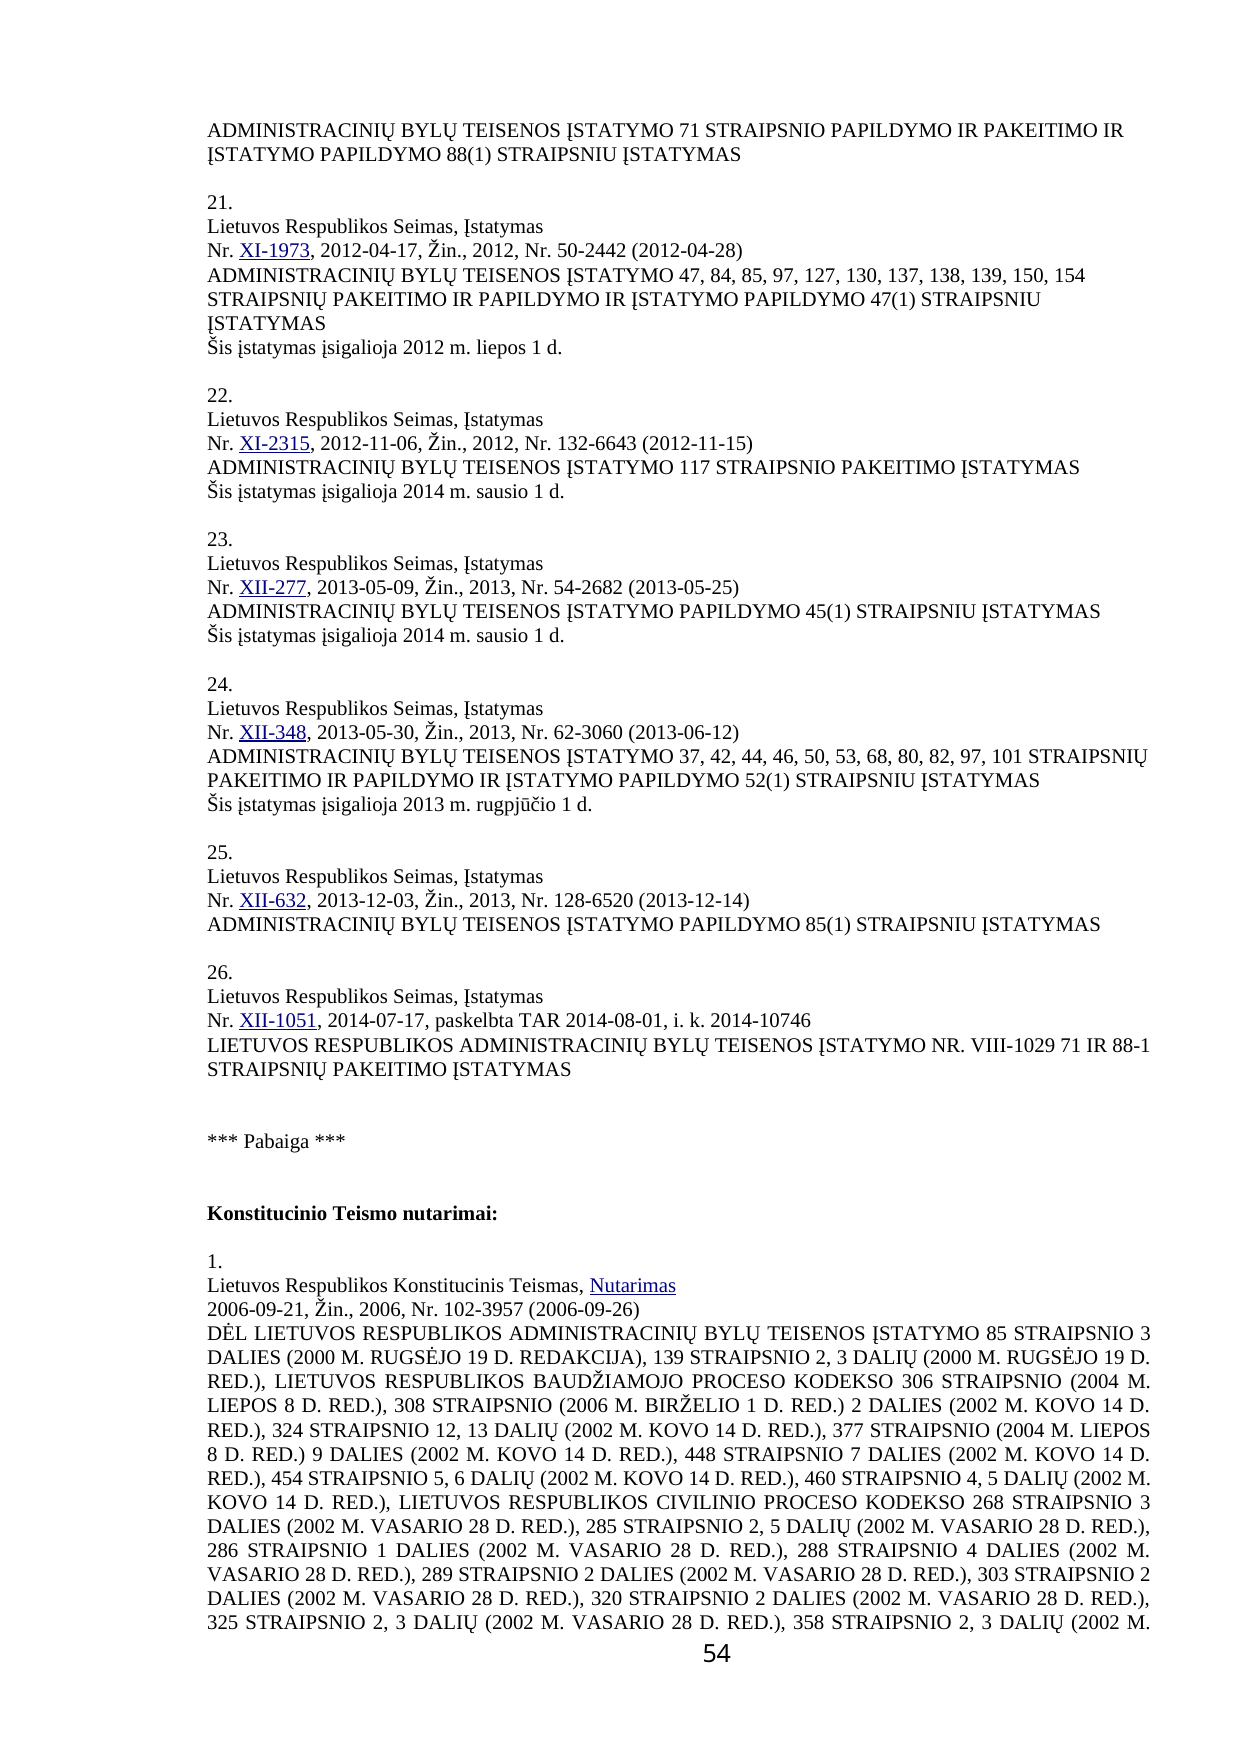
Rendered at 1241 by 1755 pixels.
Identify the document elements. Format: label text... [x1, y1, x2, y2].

text Lietuvos Respublikos Konstitucinis Teismas, Nutarimas [207, 1273, 1152, 1297]
text ADMINISTRACINIŲ BYLŲ TEISENOS ĮSTATYMO 71 STRAIPSNIO PAPILDYMO IR PAKEITIMO IR ĮSTATYMO PAPILDYMO 88(1) STRAIPSNIU ĮSTATYMAS [207, 118, 1152, 166]
text Lietuvos Respublikos Seimas, Įstatymas [207, 864, 1152, 888]
text ADMINISTRACINIŲ BYLŲ TEISENOS ĮSTATYMO 37, 42, 44, 46, 50, 53, 68, 80, 82, 97, 101 STRAIPSNIŲ PAKEITIMO IR PAPILDYMO IR ĮSTATYMO PAPILDYMO 52(1) STRAIPSNIU ĮSTATYMAS [207, 744, 1152, 792]
text 25. [207, 840, 1152, 864]
text ADMINISTRACINIŲ BYLŲ TEISENOS ĮSTATYMO 117 STRAIPSNIO PAKEITIMO ĮSTATYMAS [207, 455, 1152, 479]
text 24. [207, 672, 1152, 696]
text Nr. XI-2315, 2012-11-06, Žin., 2012, Nr. 132-6643 (2012-11-15) [207, 431, 1152, 455]
text 2006-09-21, Žin., 2006, Nr. 102-3957 (2006-09-26) [207, 1297, 1152, 1321]
text DĖL LIETUVOS RESPUBLIKOS ADMINISTRACINIŲ BYLŲ TEISENOS ĮSTATYMO 85 STRAIPSNIO 3 DALIES (2000 M. RUGSĖJO 19 D. REDAKCIJA), 139 STRAIPSNIO 2, 3 DALIŲ (2000 M. RUGSĖJO 19 D. RED.), LIETUVOS RESPUBLIKOS BAUDŽIAMOJO PROCESO KODEKSO 306 STRAIPSNIO (2004 M. LIEPOS 8 D. RED.), 308 STRAIPSNIO (2006 M. BIRŽELIO 1 D. RED.) 2 DALIES (2002 M. KOVO 14 D. RED.), 324 STRAIPSNIO 12, 13 DALIŲ (2002 M. KOVO 14 D. RED.), 377 STRAIPSNIO (2004 M. LIEPOS 8 D. RED.) 9 DALIES (2002 M. KOVO 14 D. RED.), 448 STRAIPSNIO 7 DALIES (2002 M. KOVO 14 D. RED.), 454 STRAIPSNIO 5, 6 DALIŲ (2002 M. KOVO 14 D. RED.), 460 STRAIPSNIO 4, 5 DALIŲ (2002 M. KOVO 14 D. RED.), LIETUVOS RESPUBLIKOS CIVILINIO PROCESO KODEKSO 268 STRAIPSNIO 3 DALIES (2002 M. VASARIO 28 D. RED.), 285 STRAIPSNIO 2, 5 DALIŲ (2002 M. VASARIO 28 D. RED.), 286 STRAIPSNIO 1 DALIES (2002 M. VASARIO 28 D. RED.), 288 STRAIPSNIO 4 DALIES (2002 M. VASARIO 28 D. RED.), 289 STRAIPSNIO 2 DALIES (2002 M. VASARIO 28 D. RED.), 303 STRAIPSNIO 2 DALIES (2002 M. VASARIO 28 D. RED.), 320 STRAIPSNIO 2 DALIES (2002 M. VASARIO 28 D. RED.), 325 STRAIPSNIO 2, 3 DALIŲ (2002 M. VASARIO 28 D. RED.), 358 STRAIPSNIO 2, 3 DALIŲ (2002 M. [207, 1321, 1152, 1634]
text Lietuvos Respublikos Seimas, Įstatymas [207, 551, 1152, 575]
text 1. [207, 1249, 1152, 1273]
text Lietuvos Respublikos Seimas, Įstatymas [207, 984, 1152, 1008]
text Šis įstatymas įsigalioja 2013 m. rugpjūčio 1 d. [207, 792, 1152, 816]
text Lietuvos Respublikos Seimas, Įstatymas [207, 696, 1152, 720]
text 23. [207, 527, 1152, 551]
text ADMINISTRACINIŲ BYLŲ TEISENOS ĮSTATYMO PAPILDYMO 45(1) STRAIPSNIU ĮSTATYMAS [207, 599, 1152, 623]
text Šis įstatymas įsigalioja 2014 m. sausio 1 d. [207, 479, 1152, 503]
text Nr. XII-1051, 2014-07-17, paskelbta TAR 2014-08-01, i. k. 2014-10746 [207, 1008, 1152, 1032]
text Šis įstatymas įsigalioja 2014 m. sausio 1 d. [207, 623, 1152, 647]
text ADMINISTRACINIŲ BYLŲ TEISENOS ĮSTATYMO 47, 84, 85, 97, 127, 130, 137, 138, 139, 150, 154 STRAIPSNIŲ PAKEITIMO IR PAPILDYMO IR ĮSTATYMO PAPILDYMO 47(1) STRAIPSNIU ĮSTATYMAS [207, 262, 1152, 335]
text 26. [207, 960, 1152, 984]
text ADMINISTRACINIŲ BYLŲ TEISENOS ĮSTATYMO PAPILDYMO 85(1) STRAIPSNIU ĮSTATYMAS [207, 912, 1152, 936]
text 22. [207, 383, 1152, 407]
text Nr. XII-277, 2013-05-09, Žin., 2013, Nr. 54-2682 (2013-05-25) [207, 575, 1152, 599]
text Lietuvos Respublikos Seimas, Įstatymas [207, 407, 1152, 431]
text Lietuvos Respublikos Seimas, Įstatymas [207, 214, 1152, 238]
text Šis įstatymas įsigalioja 2012 m. liepos 1 d. [207, 335, 1152, 359]
text Konstitucinio Teismo nutarimai: [207, 1201, 1152, 1225]
text 21. [207, 190, 1152, 214]
text *** Pabaiga *** [207, 1129, 1152, 1153]
text LIETUVOS RESPUBLIKOS ADMINISTRACINIŲ BYLŲ TEISENOS ĮSTATYMO NR. VIII-1029 71 IR 88-1 STRAIPSNIŲ PAKEITIMO ĮSTATYMAS [207, 1032, 1152, 1081]
text Nr. XII-348, 2013-05-30, Žin., 2013, Nr. 62-3060 (2013-06-12) [207, 720, 1152, 744]
text Nr. XII-632, 2013-12-03, Žin., 2013, Nr. 128-6520 (2013-12-14) [207, 888, 1152, 912]
text Nr. XI-1973, 2012-04-17, Žin., 2012, Nr. 50-2442 (2012-04-28) [207, 238, 1152, 262]
